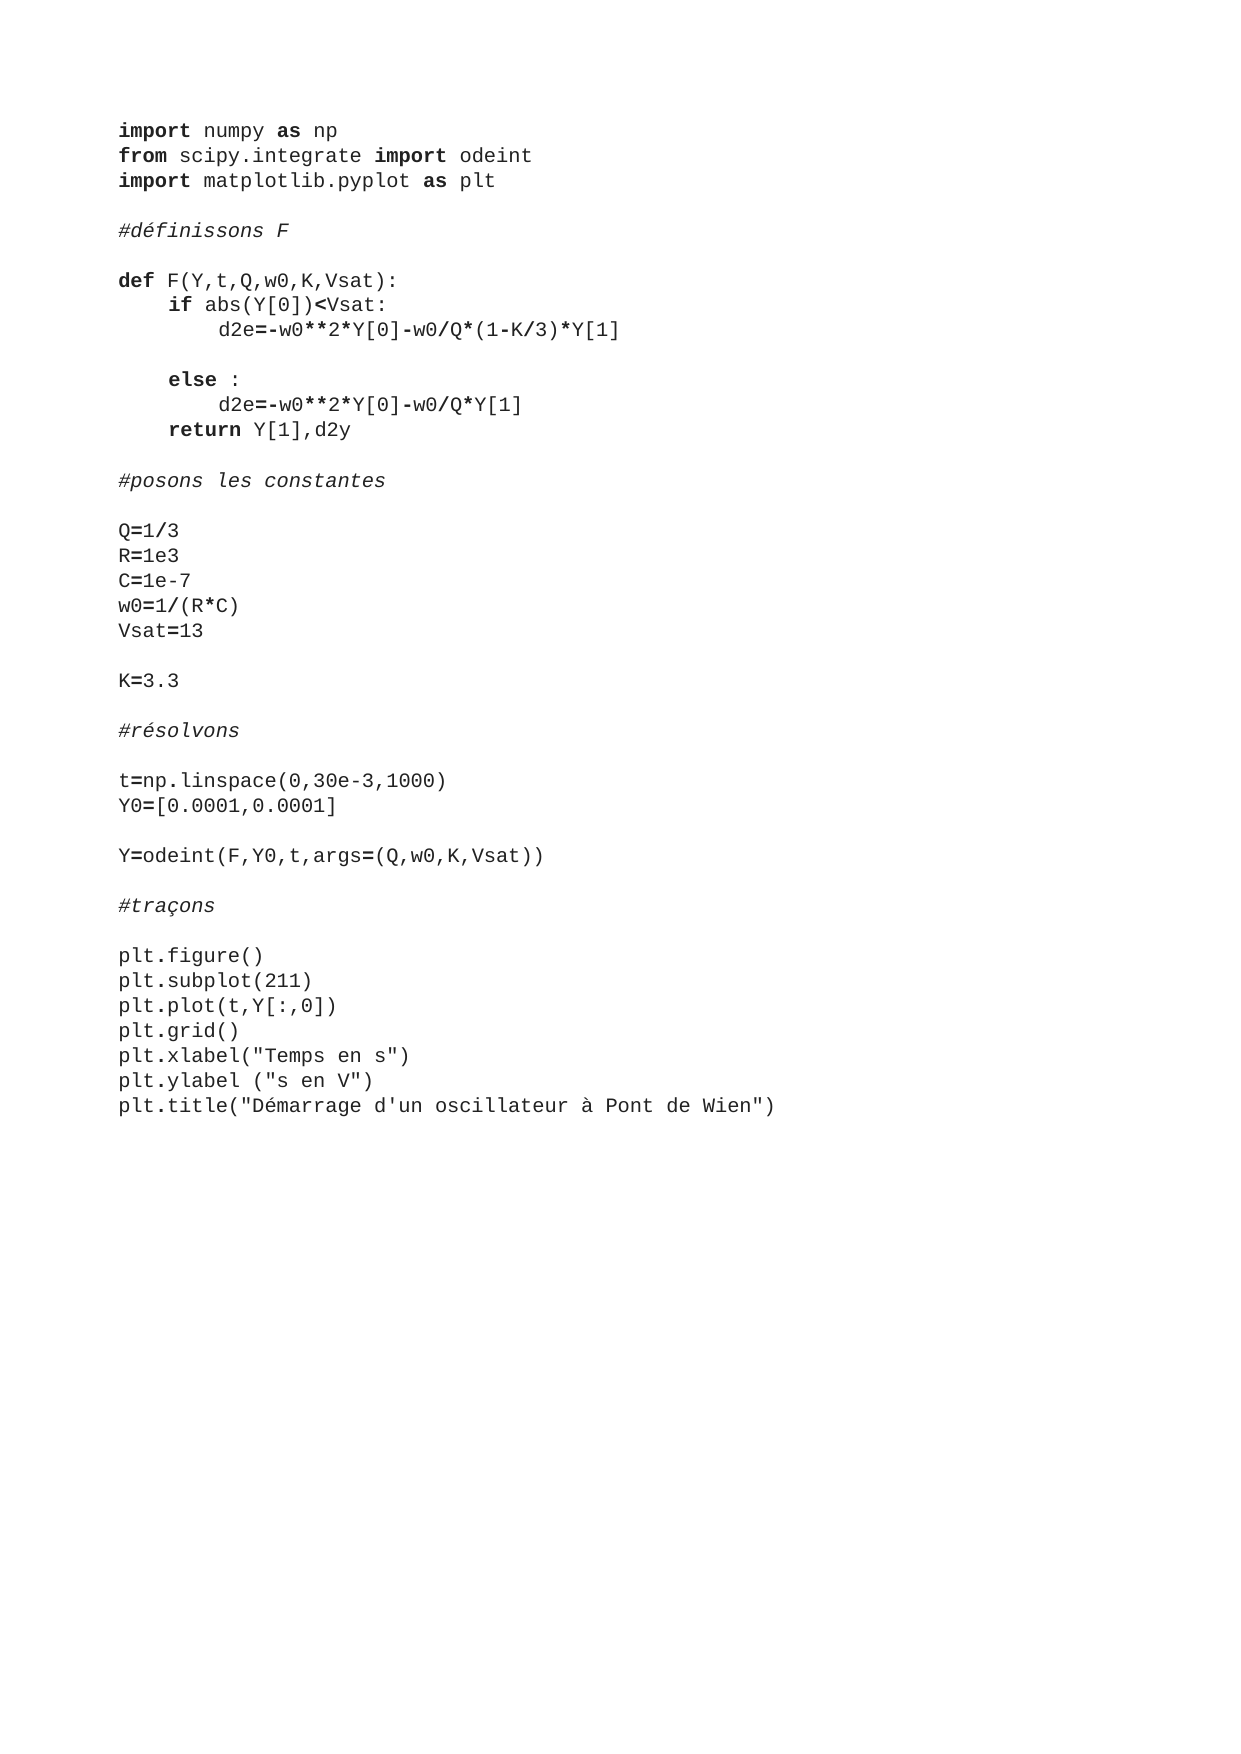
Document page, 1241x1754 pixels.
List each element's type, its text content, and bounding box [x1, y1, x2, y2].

text K=3.3 [118, 668, 1122, 693]
text R=1e3 [118, 543, 1122, 568]
text plt.xlabel("Temps en s") [118, 1043, 1122, 1068]
text Y=odeint(F,Y0,t,args=(Q,w0,K,Vsat)) [118, 843, 1122, 868]
text #résolvons [118, 718, 1122, 743]
text def F(Y,t,Q,w0,K,Vsat): [118, 268, 1122, 293]
text import matplotlib.pyplot as plt [118, 168, 1122, 193]
text #posons les constantes [118, 468, 1122, 493]
text plt.figure() [118, 943, 1122, 968]
text Y0=[0.0001,0.0001] [118, 793, 1122, 818]
text plt.grid() [118, 1018, 1122, 1043]
text plt.subplot(211) [118, 968, 1122, 993]
text w0=1/(R*C) [118, 593, 1122, 618]
text C=1e-7 [118, 568, 1122, 593]
text import numpy as np [118, 118, 1122, 143]
text if abs(Y[0])<Vsat: [118, 293, 1122, 318]
text d2e=-w0**2*Y[0]-w0/Q*(1-K/3)*Y[1] [118, 318, 1122, 343]
text plt.title("Démarrage d'un oscillateur à Pont de Wien") [118, 1093, 1122, 1118]
text return Y[1],d2y [118, 418, 1122, 443]
text from scipy.integrate import odeint [118, 143, 1122, 168]
text d2e=-w0**2*Y[0]-w0/Q*Y[1] [118, 393, 1122, 418]
text Q=1/3 [118, 518, 1122, 543]
text plt.plot(t,Y[:,0]) [118, 993, 1122, 1018]
text #définissons F [118, 218, 1122, 243]
text Vsat=13 [118, 618, 1122, 643]
text t=np.linspace(0,30e-3,1000) [118, 768, 1122, 793]
text #traçons [118, 893, 1122, 918]
text else : [118, 368, 1122, 393]
text plt.ylabel ("s en V") [118, 1068, 1122, 1093]
